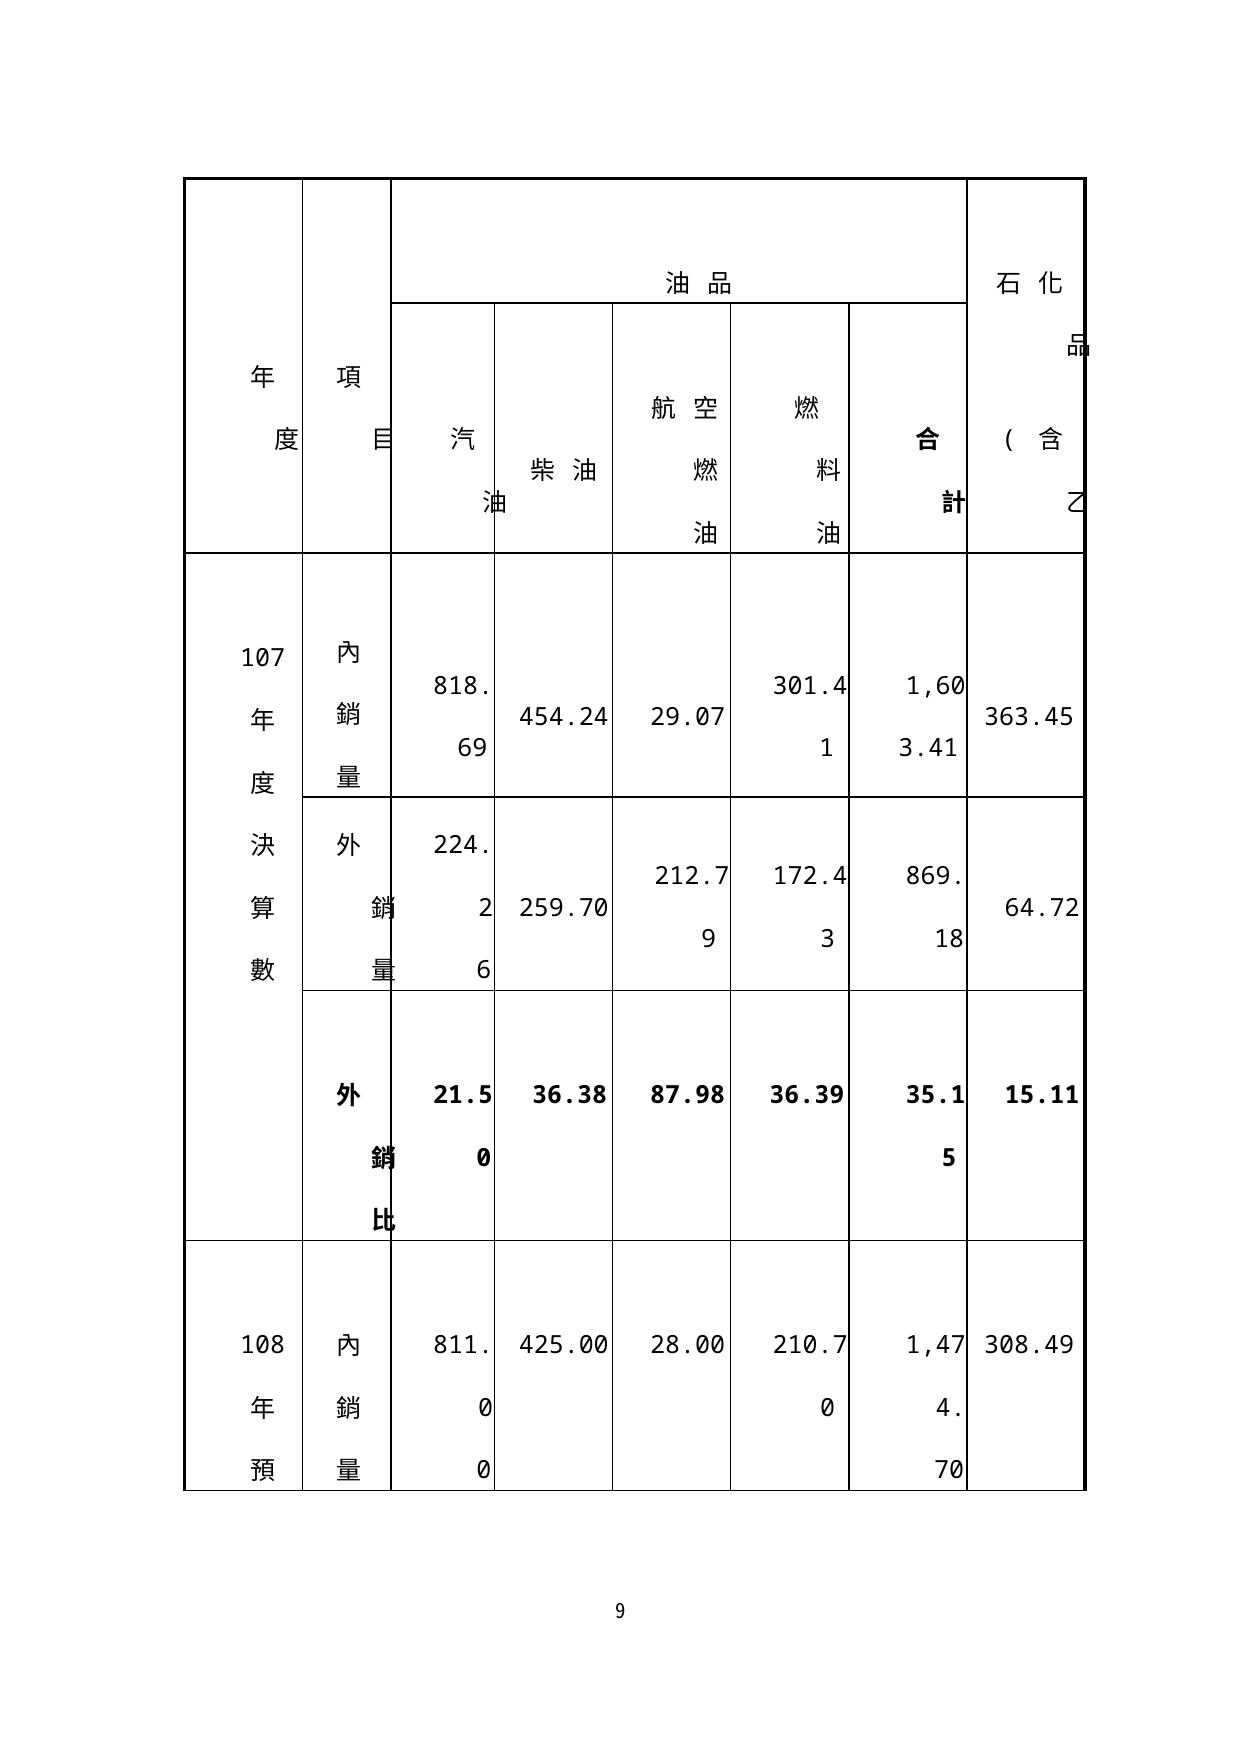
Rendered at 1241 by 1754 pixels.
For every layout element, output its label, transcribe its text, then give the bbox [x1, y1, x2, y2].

table_cell 1,603.41 [850, 554, 966, 796]
table_header 項目 [303, 180, 390, 552]
table_cell 1,474.70 [850, 1241, 966, 1490]
table_cell 15.11 [968, 991, 1083, 1240]
table_cell 224.26 [392, 798, 494, 990]
table_cell 818.69 [392, 554, 494, 796]
table_cell 29.07 [613, 554, 730, 796]
table_cell 108年 預 [186, 1241, 302, 1490]
table_cell 外銷量 [303, 798, 390, 990]
table_cell 107年度決算數 [186, 554, 302, 1240]
table_cell 869.18 [850, 798, 966, 990]
table_cell 36.39 [731, 991, 848, 1240]
table_cell 363.45 [968, 554, 1083, 796]
table_cell 308.49 [968, 1241, 1083, 1490]
table_cell 210.70 [731, 1241, 848, 1490]
table_header 石化品 (含乙烯) [968, 180, 1083, 552]
table_header 年度 [186, 180, 302, 552]
table_cell 汽油 [392, 304, 494, 552]
table_cell 外銷比 [303, 991, 390, 1240]
table_cell 航空燃油 [613, 304, 730, 552]
table_cell 合計 [850, 304, 966, 552]
table_cell 425.00 [495, 1241, 612, 1490]
table_cell 301.41 [731, 554, 848, 796]
table_cell 內銷量 [303, 554, 390, 796]
table_cell 64.72 [968, 798, 1083, 990]
table_cell 811.00 [392, 1241, 494, 1490]
table_cell 28.00 [613, 1241, 730, 1490]
table_cell 內銷量 [303, 1241, 390, 1490]
table_cell 87.98 [613, 991, 730, 1240]
table_cell 35.15 [850, 991, 966, 1240]
table_cell 36.38 [495, 991, 612, 1240]
table_cell 212.79 [613, 798, 730, 990]
table_cell 柴油 [495, 304, 612, 552]
table_cell 21.50 [392, 991, 494, 1240]
table_cell 454.24 [495, 554, 612, 796]
table_header 石化品 (含乙烯) [1070, 496, 1083, 510]
table_cell 172.43 [731, 798, 848, 990]
table_cell 燃料油 [731, 304, 848, 552]
table_cell 259.70 [495, 798, 612, 990]
table_header 油品 [392, 180, 966, 302]
